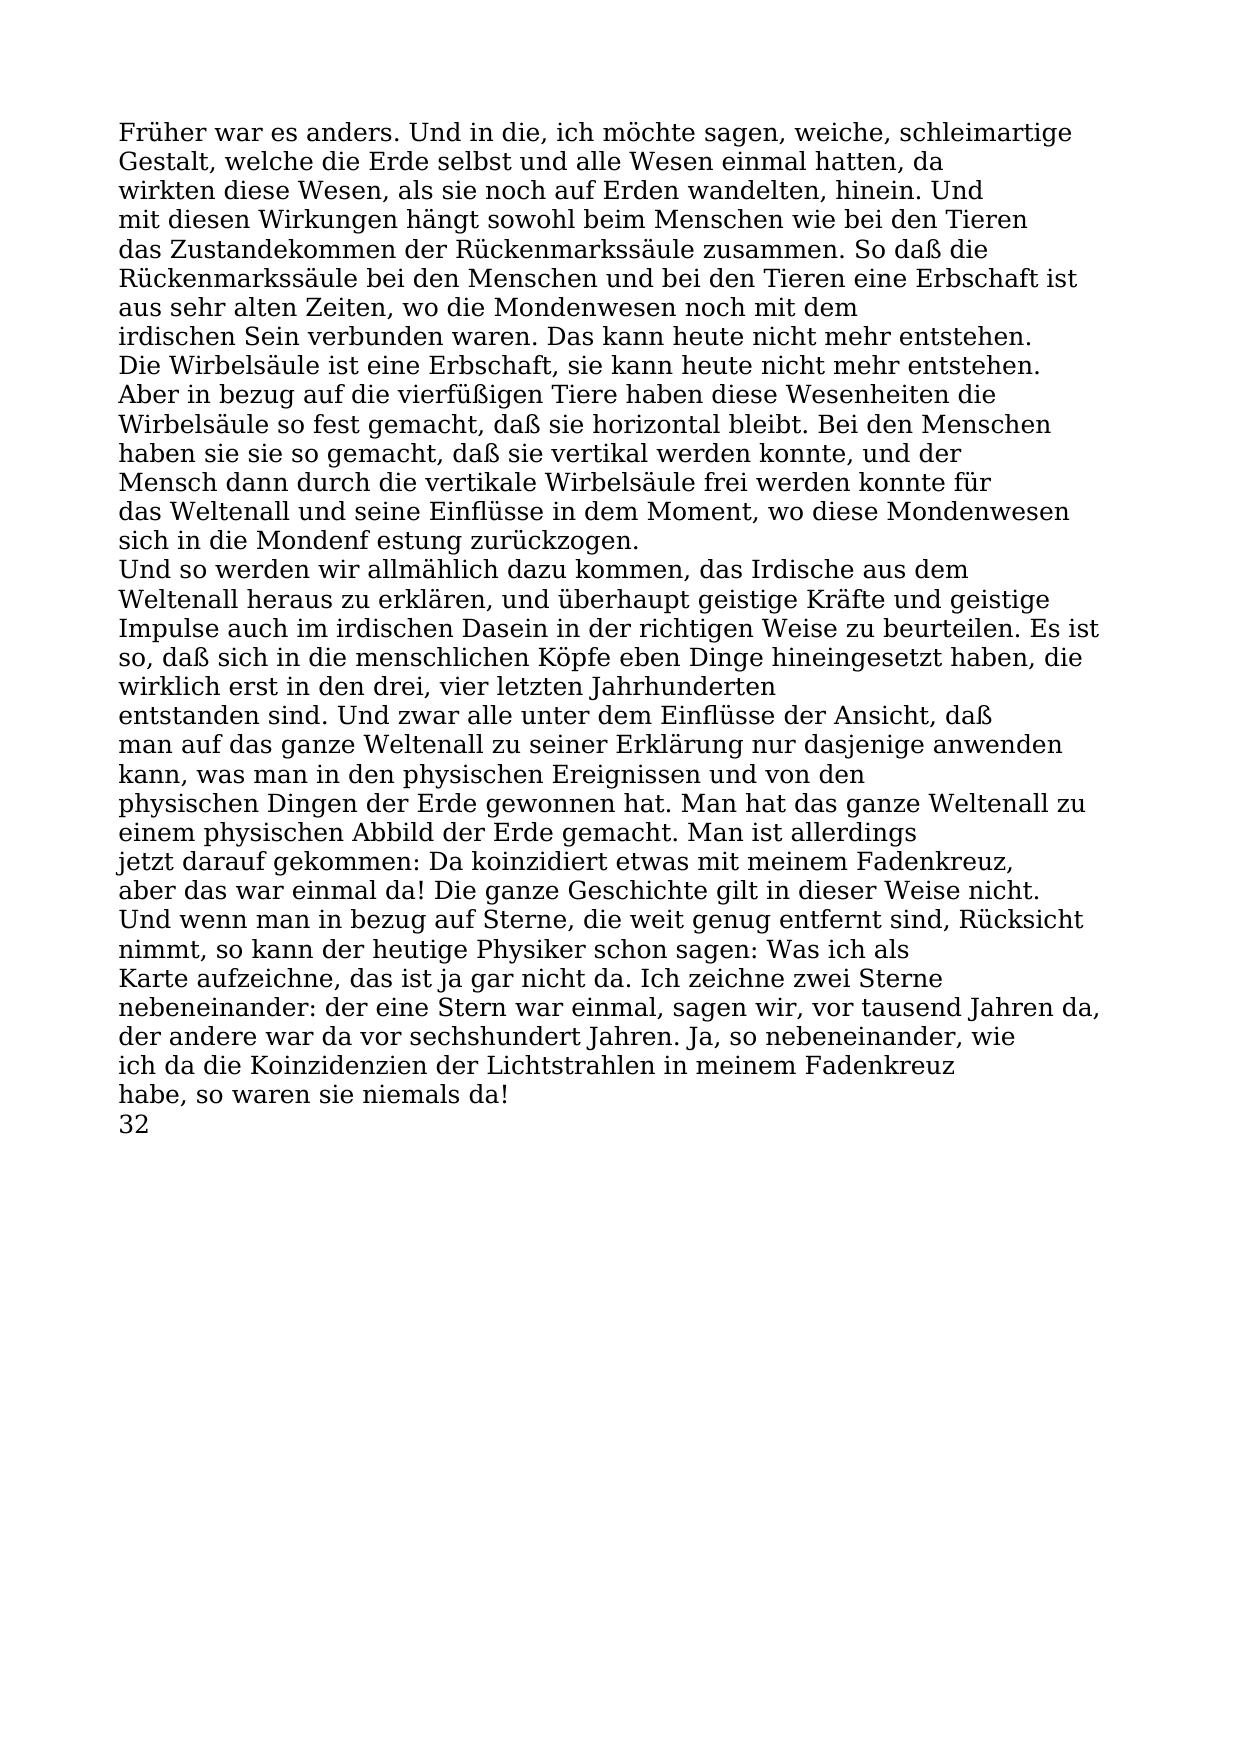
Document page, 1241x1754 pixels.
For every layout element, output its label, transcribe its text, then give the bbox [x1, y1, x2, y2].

text physischen Dingen der Erde gewonnen hat. Man hat das ganze Weltenall zu einem physischen Abbild der Erde gemacht. Man ist allerdings [118, 789, 1122, 847]
text Mensch dann durch die vertikale Wirbelsäule frei werden konnte für [118, 468, 1122, 497]
text Karte aufzeichne, das ist ja gar nicht da. Ich zeichne zwei Sterne nebeneinander: der eine Stern war einmal, sagen wir, vor tausend Jahren da, [118, 964, 1122, 1022]
text Und so werden wir allmählich dazu kommen, das Irdische aus dem [118, 556, 1122, 585]
text entstanden sind. Und zwar alle unter dem Einflüsse der Ansicht, daß [118, 701, 1122, 731]
text ich da die Koinzidenzien der Lichtstrahlen in meinem Fadenkreuz [118, 1051, 1122, 1081]
text das Weltenall und seine Einflüsse in dem Moment, wo diese Mondenwesen sich in die Mondenf estung zurückzogen. [118, 497, 1122, 556]
text mit diesen Wirkungen hängt sowohl beim Menschen wie bei den Tieren [118, 206, 1122, 235]
text irdischen Sein verbunden waren. Das kann heute nicht mehr entstehen. [118, 322, 1122, 351]
text Und wenn man in bezug auf Sterne, die weit genug entfernt sind, Rücksicht nimmt, so kann der heutige Physiker schon sagen: Was ich als [118, 906, 1122, 964]
text wirkten diese Wesen, als sie noch auf Erden wandelten, hinein. Und [118, 176, 1122, 206]
text 32 [118, 1110, 1122, 1139]
text Früher war es anders. Und in die, ich möchte sagen, weiche, schleimartige Gestalt, welche die Erde selbst und alle Wesen einmal hatten, da [118, 118, 1122, 176]
text jetzt darauf gekommen: Da koinzidiert etwas mit meinem Fadenkreuz, [118, 847, 1122, 876]
text Weltenall heraus zu erklären, und überhaupt geistige Kräfte und geistige Impulse auch im irdischen Dasein in der richtigen Weise zu beurteilen. Es ist so, daß sich in die menschlichen Köpfe eben Dinge hineingesetzt haben, die wirklich erst in den drei, vier letzten Jahrhunderten [118, 585, 1122, 701]
text Die Wirbelsäule ist eine Erbschaft, sie kann heute nicht mehr entstehen. [118, 351, 1122, 381]
text das Zustandekommen der Rückenmarkssäule zusammen. So daß die [118, 235, 1122, 264]
text Rückenmarkssäule bei den Menschen und bei den Tieren eine Erbschaft ist aus sehr alten Zeiten, wo die Mondenwesen noch mit dem [118, 264, 1122, 322]
text Aber in bezug auf die vierfüßigen Tiere haben diese Wesenheiten die [118, 381, 1122, 410]
text man auf das ganze Weltenall zu seiner Erklärung nur dasjenige anwenden kann, was man in den physischen Ereignissen und von den [118, 731, 1122, 789]
text der andere war da vor sechshundert Jahren. Ja, so nebeneinander, wie [118, 1022, 1122, 1051]
text Wirbelsäule so fest gemacht, daß sie horizontal bleibt. Bei den Menschen haben sie sie so gemacht, daß sie vertikal werden konnte, und der [118, 410, 1122, 468]
text habe, so waren sie niemals da! [118, 1081, 1122, 1110]
text aber das war einmal da! Die ganze Geschichte gilt in dieser Weise nicht. [118, 876, 1122, 906]
